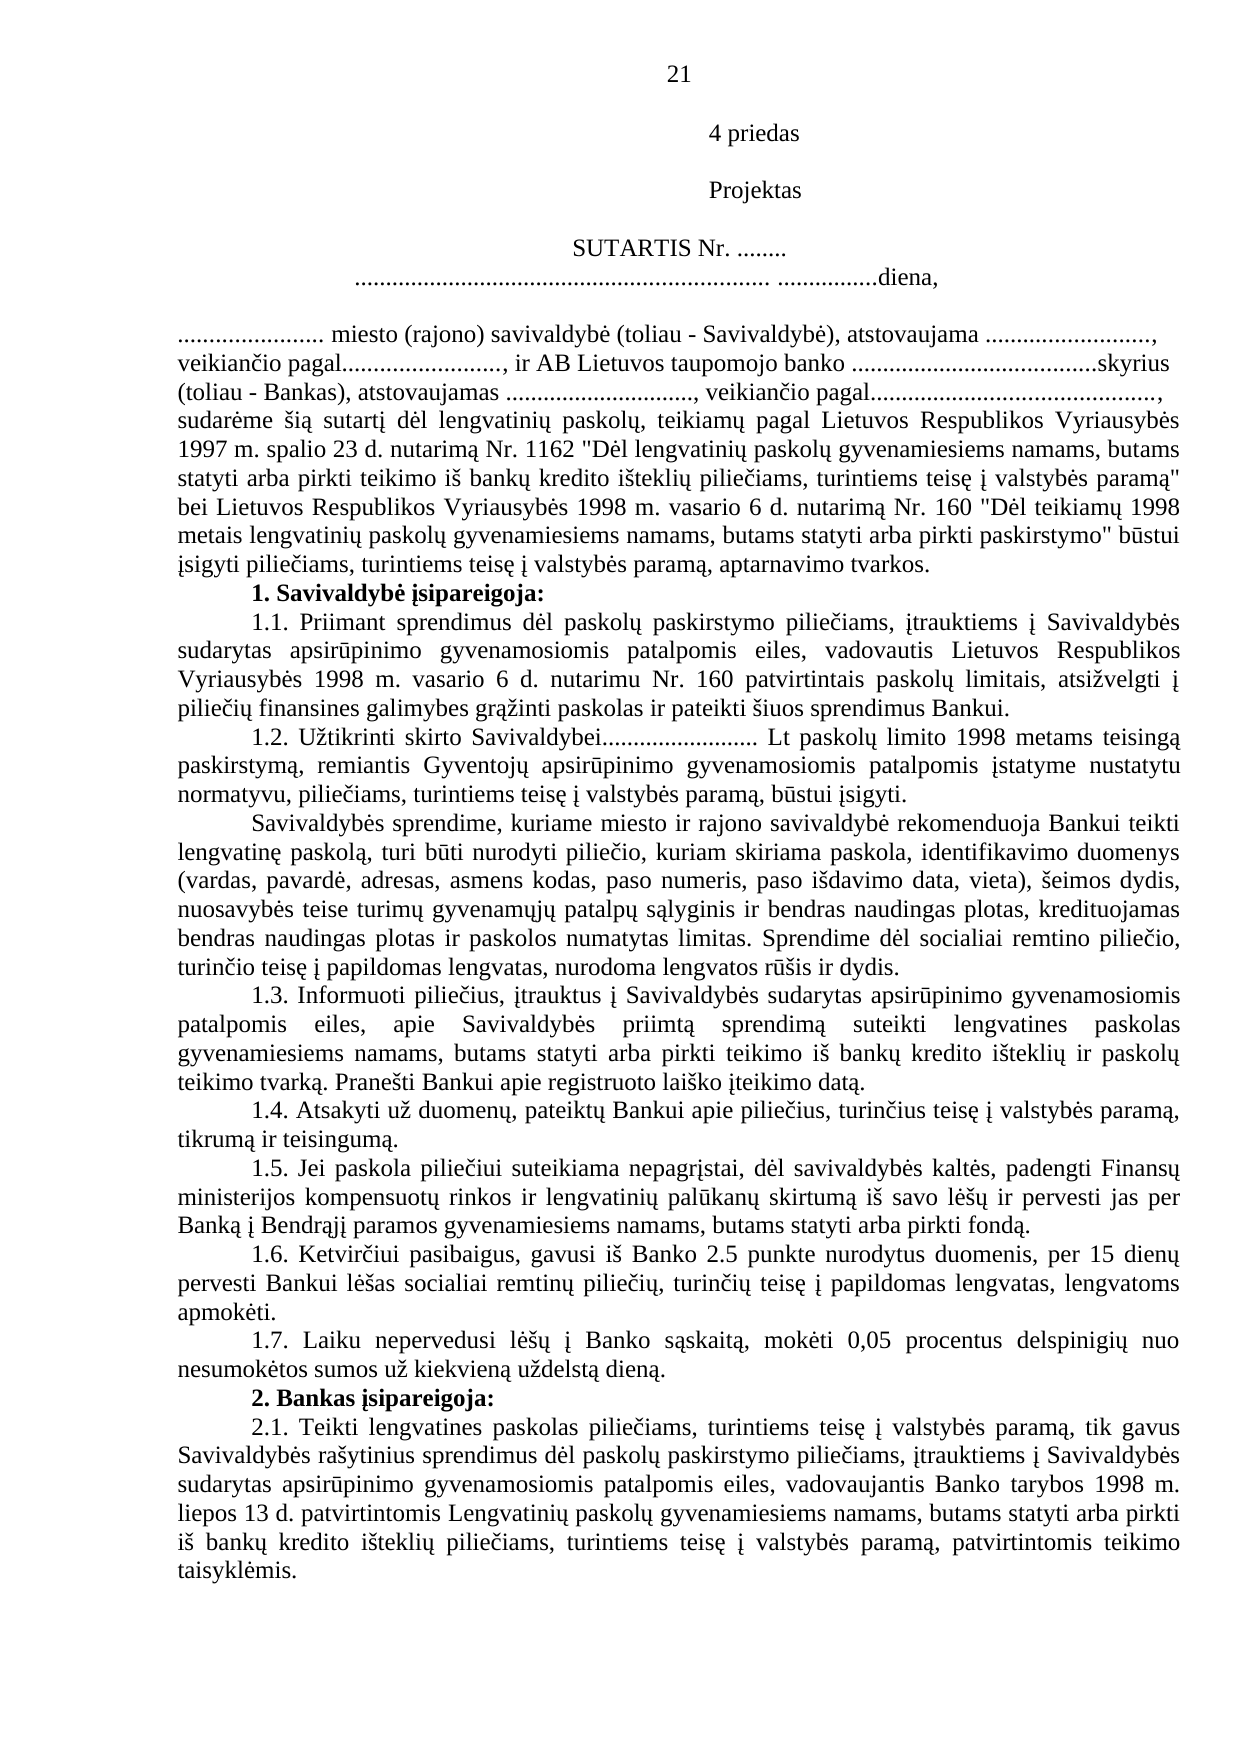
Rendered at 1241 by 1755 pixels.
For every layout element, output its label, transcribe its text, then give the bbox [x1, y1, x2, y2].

text 1.6. Ketvirčiui pasibaigus, gavusi iš Banko 2.5 punkte nurodytus duomenis, per 15 dienų pervesti Bankui lėšas socialiai remtinų piliečių, turinčių teisę į papildomas lengvatas, lengvatoms apmokėti. [177, 1239, 1181, 1326]
text Projektas [177, 176, 1181, 204]
text 1.7. Laiku nepervedusi lėšų į Banko sąskaitą, mokėti 0,05 procentus delspinigių nuo nesumokėtos sumos už kiekvieną uždelstą dieną. [177, 1326, 1181, 1383]
text 2.1. Teikti lengvatines paskolas piliečiams, turintiems teisę į valstybės paramą, tik gavus Savivaldybės rašytinius sprendimus dėl paskolų paskirstymo piliečiams, įtrauktiems į Savivaldybės sudarytas apsirūpinimo gyvenamosiomis patalpomis eiles, vadovaujantis Banko tarybos 1998 m. liepos 13 d. patvirtintomis Lengvatinių paskolų gyvenamiesiems namams, butams statyti arba pirkti iš bankų kredito išteklių piliečiams, turintiems teisę į valstybės paramą, patvirtintomis teikimo taisyklėmis. [177, 1412, 1181, 1584]
text 1.5. Jei paskola piliečiui suteikiama nepagrįstai, dėl savivaldybės kaltės, padengti Finansų ministerijos kompensuotų rinkos ir lengvatinių palūkanų skirtumą iš savo lėšų ir pervesti jas per Banką į Bendrąjį paramos gyvenamiesiems namams, butams statyti arba pirkti fondą. [177, 1153, 1181, 1239]
text Savivaldybės sprendime, kuriame miesto ir rajono savivaldybė rekomenduoja Bankui teikti lengvatinę paskolą, turi būti nurodyti piliečio, kuriam skiriama paskola, identifikavimo duomenys (vardas, pavardė, adresas, asmens kodas, paso numeris, paso išdavimo data, vieta), šeimos dydis, nuosavybės teise turimų gyvenamųjų patalpų sąlyginis ir bendras naudingas plotas, kredituojamas bendras naudingas plotas ir paskolos numatytas limitas. Sprendime dėl socialiai remtino piliečio, turinčio teisę į papildomas lengvatas, nurodoma lengvatos rūšis ir dydis. [177, 808, 1181, 981]
text (toliau - Bankas), atstovaujamas .............................., veikiančio pagal , sudarėme šią sutartį dėl lengvatinių paskolų, teikiamų pagal Lietuvos Respublikos Vyriausybės 1997 m. spalio 23 d. nutarimą Nr. 1162 "Dėl lengvatinių paskolų gyvenamiesiems namams, butams statyti arba pirkti teikimo iš bankų kredito išteklių piliečiams, turintiems teisę į valstybės paramą" bei Lietuvos Respublikos Vyriausybės 1998 m. vasario 6 d. nutarimą Nr. 160 "Dėl teikiamų 1998 metais lengvatinių paskolų gyvenamiesiems namams, butams statyti arba pirkti paskirstymo" būstui įsigyti piliečiams, turintiems teisę į valstybės paramą, aptarnavimo tvarkos. [177, 377, 1181, 578]
text SUTARTIS Nr. ........ [177, 233, 1181, 262]
text 1.4. Atsakyti už duomenų, pateiktų Bankui apie piliečius, turinčius teisę į valstybės paramą, tikrumą ir teisingumą. [177, 1096, 1181, 1153]
text 1.1. Priimant sprendimus dėl paskolų paskirstymo piliečiams, įtrauktiems į Savivaldybės sudarytas apsirūpinimo gyvenamosiomis patalpomis eiles, vadovautis Lietuvos Respublikos Vyriausybės 1998 m. vasario 6 d. nutarimu Nr. 160 patvirtintais paskolų limitais, atsižvelgti į piliečių finansines galimybes grąžinti paskolas ir pateikti šiuos sprendimus Bankui. [177, 607, 1181, 722]
text 1. Savivaldybė įsipareigoja: [177, 578, 1181, 607]
text 1.2. Užtikrinti skirto Savivaldybei......................... Lt paskolų limito 1998 metams teisingą paskirstymą, remiantis Gyventojų apsirūpinimo gyvenamosiomis patalpomis įstatyme nustatytu normatyvu, piliečiams, turintiems teisę į valstybės paramą, būstui įsigyti. [177, 722, 1181, 808]
text 2. Bankas įsipareigoja: [177, 1383, 1181, 1412]
text veikiančio pagal , ir AB Lietuvos taupomojo banko skyrius [177, 348, 1181, 377]
text 1.3. Informuoti piliečius, įtrauktus į Savivaldybės sudarytas apsirūpinimo gyvenamosiomis patalpomis eiles, apie Savivaldybės priimtą sprendimą suteikti lengvatines paskolas gyvenamiesiems namams, butams statyti arba pirkti teikimo iš bankų kredito išteklių ir paskolų teikimo tvarką. Pranešti Bankui apie registruoto laiško įteikimo datą. [177, 981, 1181, 1096]
text miesto (rajono) savivaldybė (toliau - Savivaldybė), atstovaujama , [177, 319, 1181, 348]
text diena, [177, 262, 1181, 291]
text 4 priedas [177, 118, 1181, 147]
